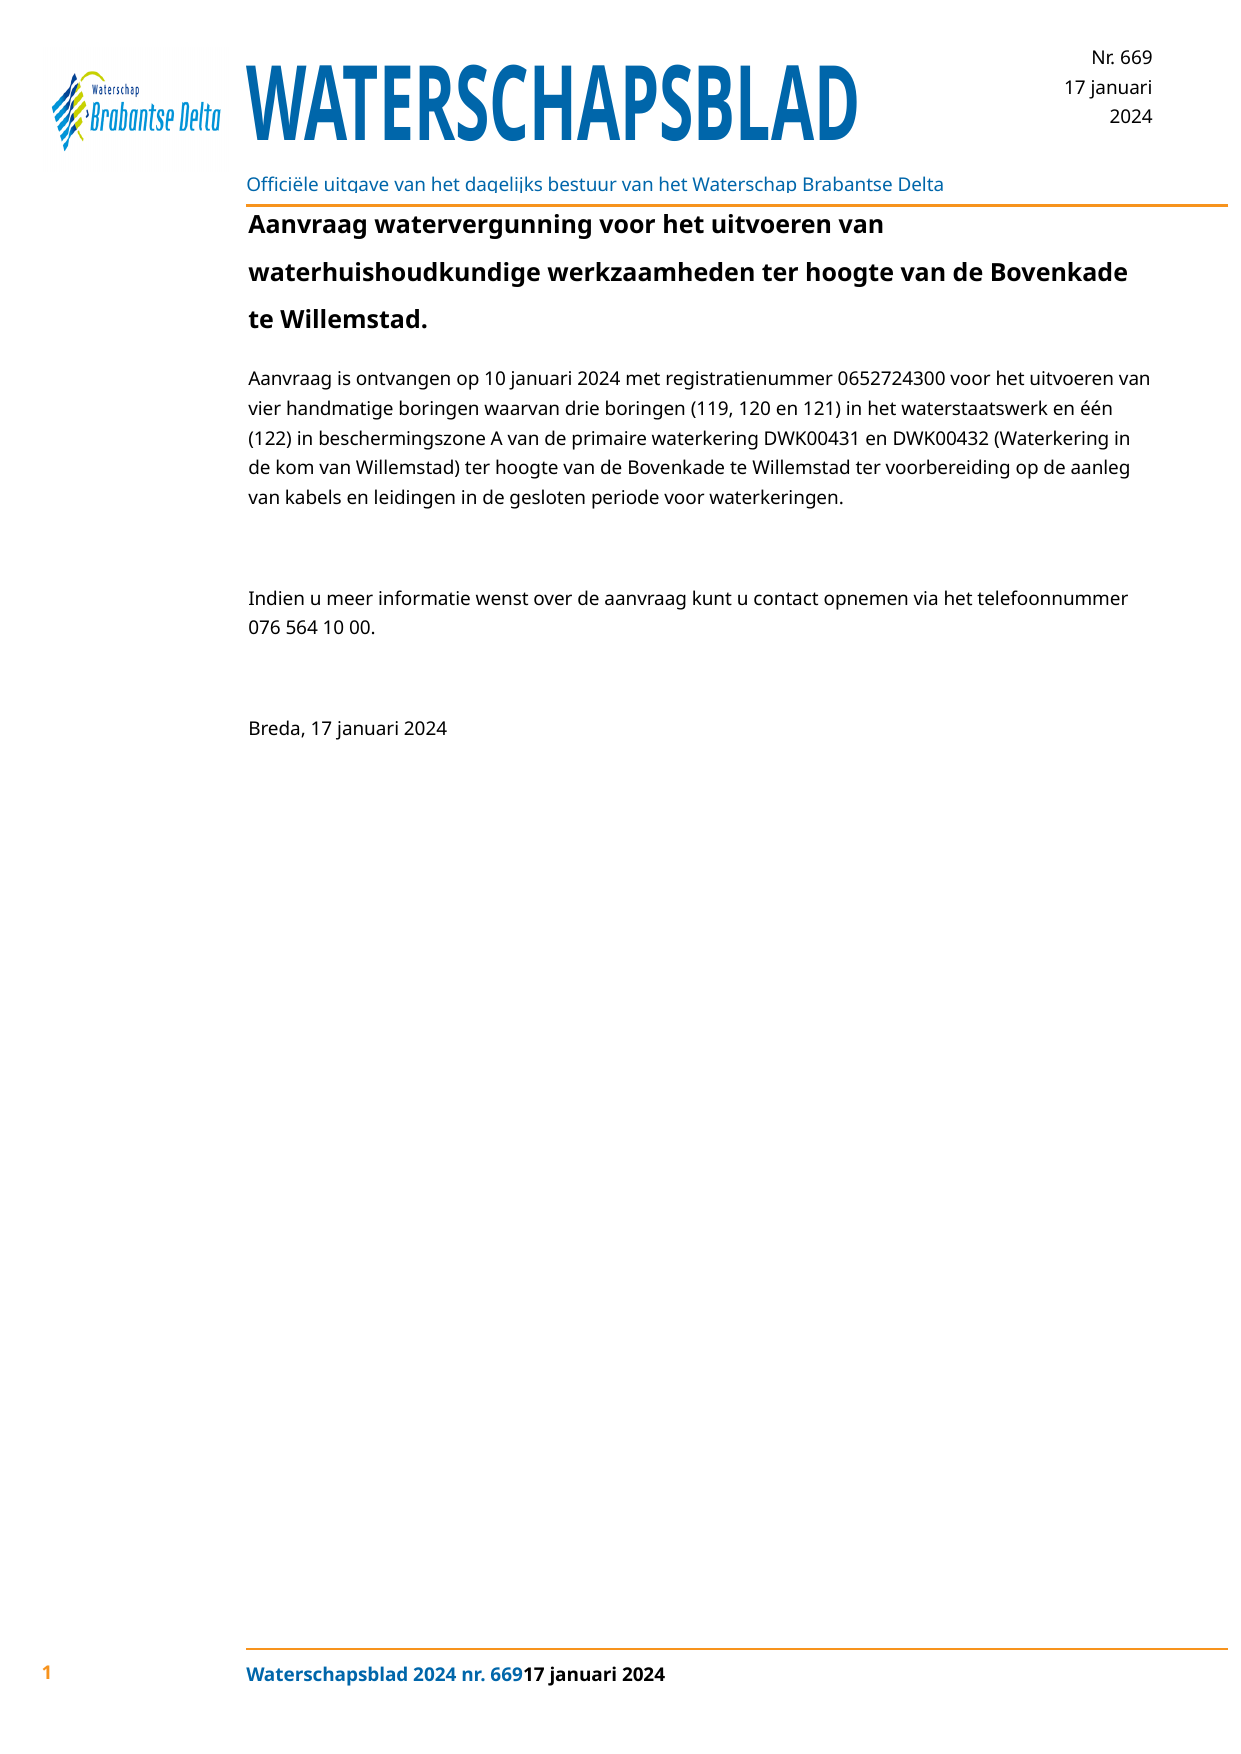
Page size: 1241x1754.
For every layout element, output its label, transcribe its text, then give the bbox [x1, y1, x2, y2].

text Aanvraag is ontvangen op 10 januari 2024 met registratienummer 0652724300 voor het uitvoeren van vier handmatige boringen waarvan drie boringen (119, 120 en 121) in het waterstaatswerk en één (122) in beschermingszone A van de primaire waterkering DWK00431 en DWK00432 (Waterkering in de kom van Willemstad) ter hoogte van de Bovenkade te Willemstad ter voorbereiding op de aanleg van kabels en leidingen in de gesloten periode voor waterkeringen. [248, 366, 1152, 509]
text Indien u meer informatie wenst over de aanvraag kunt u contact opnemen via het telefoonnummer 076 564 10 00. [248, 585, 1152, 640]
picture [41, 47, 231, 172]
text Aanvraag watervergunning voor het uitvoeren van waterhuishoudkundige werkzaamheden ter hoogte van de Bovenkade te Willemstad. [248, 207, 1152, 336]
text Breda, 17 januari 2024 [248, 715, 1152, 741]
